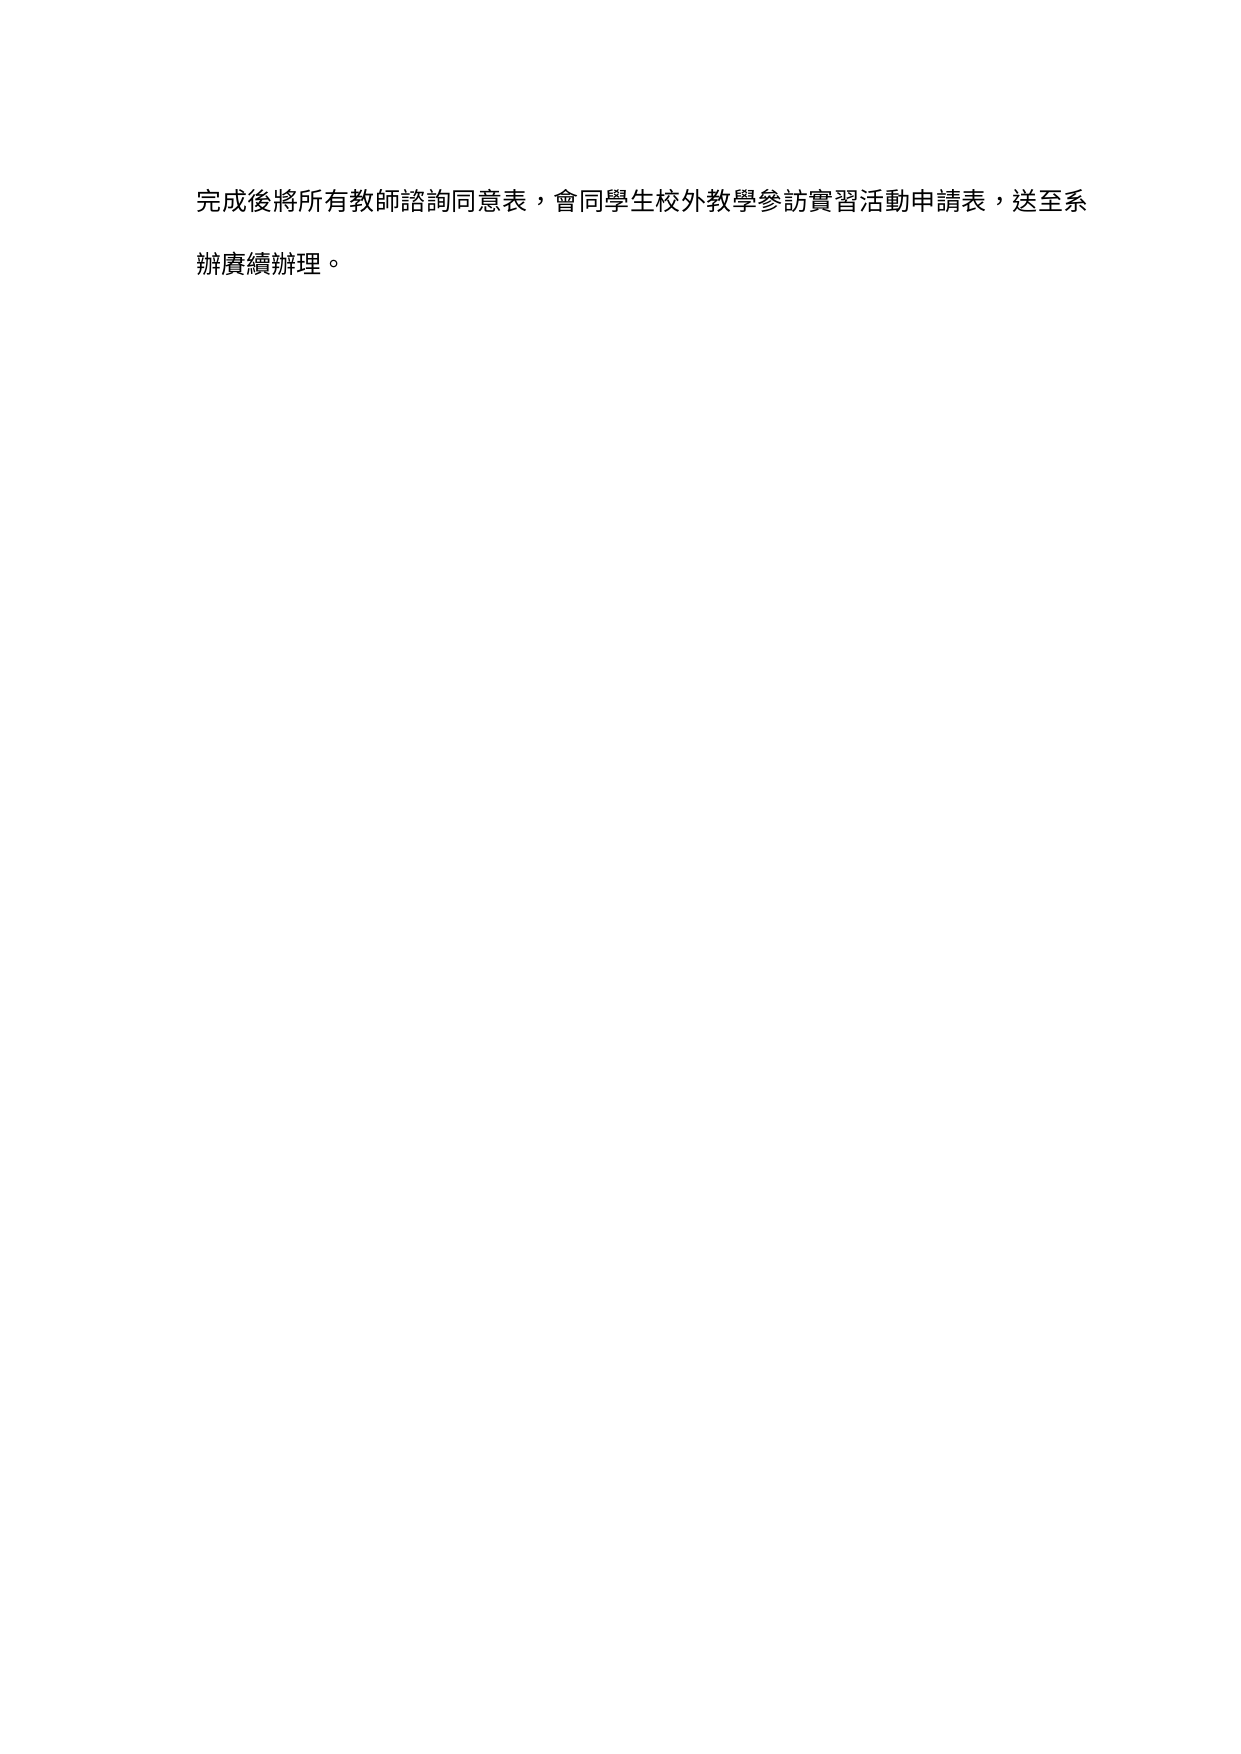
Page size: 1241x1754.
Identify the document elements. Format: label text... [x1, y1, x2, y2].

text 完成後將所有教師諮詢同意表，會同學生校外教學參訪實習活動申請表，送至系辦賡續辦理。 [150, 158, 1090, 283]
